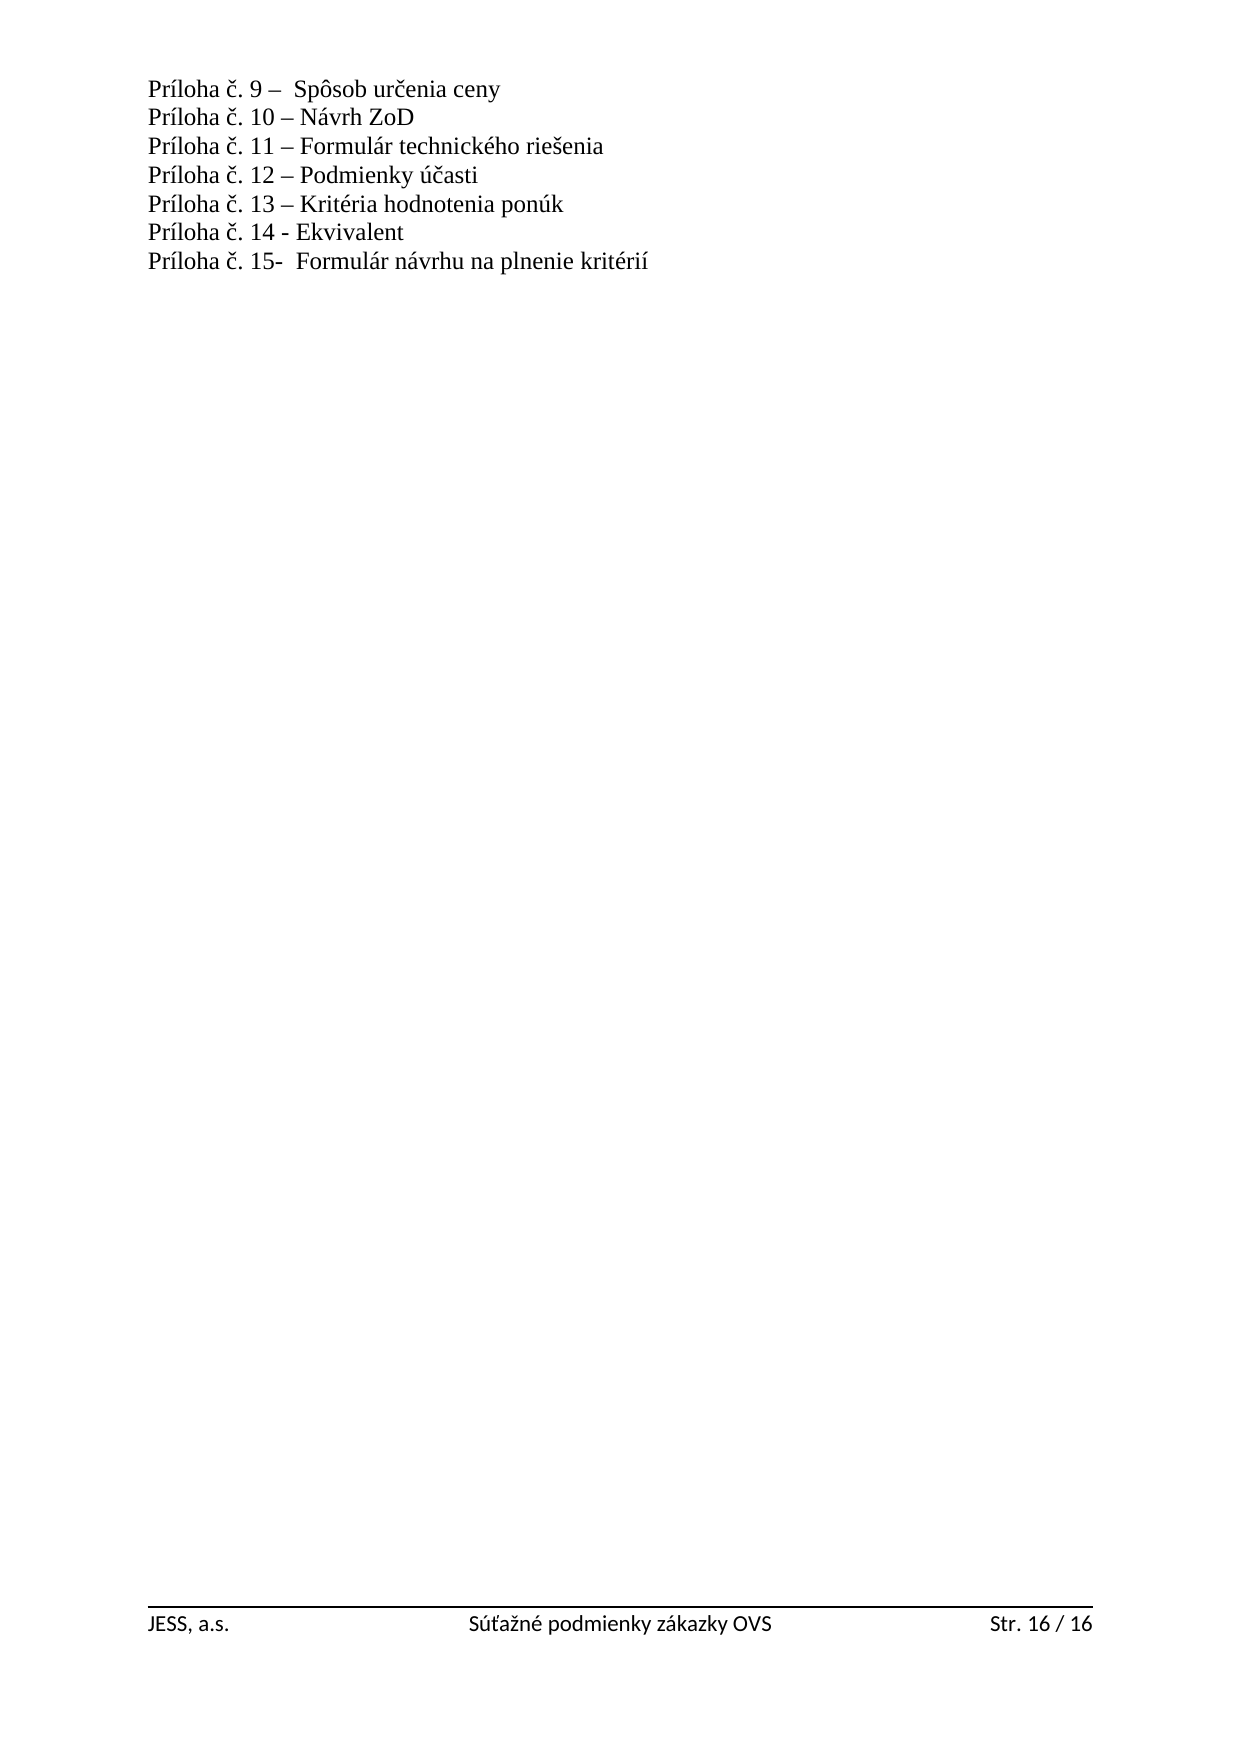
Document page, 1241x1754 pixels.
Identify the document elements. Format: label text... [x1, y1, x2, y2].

text Príloha č. 13 – Kritéria hodnotenia ponúk [148, 189, 1093, 217]
text Príloha č. 15- Formulár návrhu na plnenie kritérií [148, 246, 1093, 275]
text Príloha č. 11 – Formulár technického riešenia [148, 131, 1093, 160]
text Príloha č. 10 – Návrh ZoD [148, 102, 1093, 131]
text Príloha č. 14 - Ekvivalent [148, 217, 1093, 246]
text Príloha č. 9 – Spôsob určenia ceny [148, 74, 1093, 102]
text Príloha č. 12 – Podmienky účasti [148, 160, 1093, 189]
